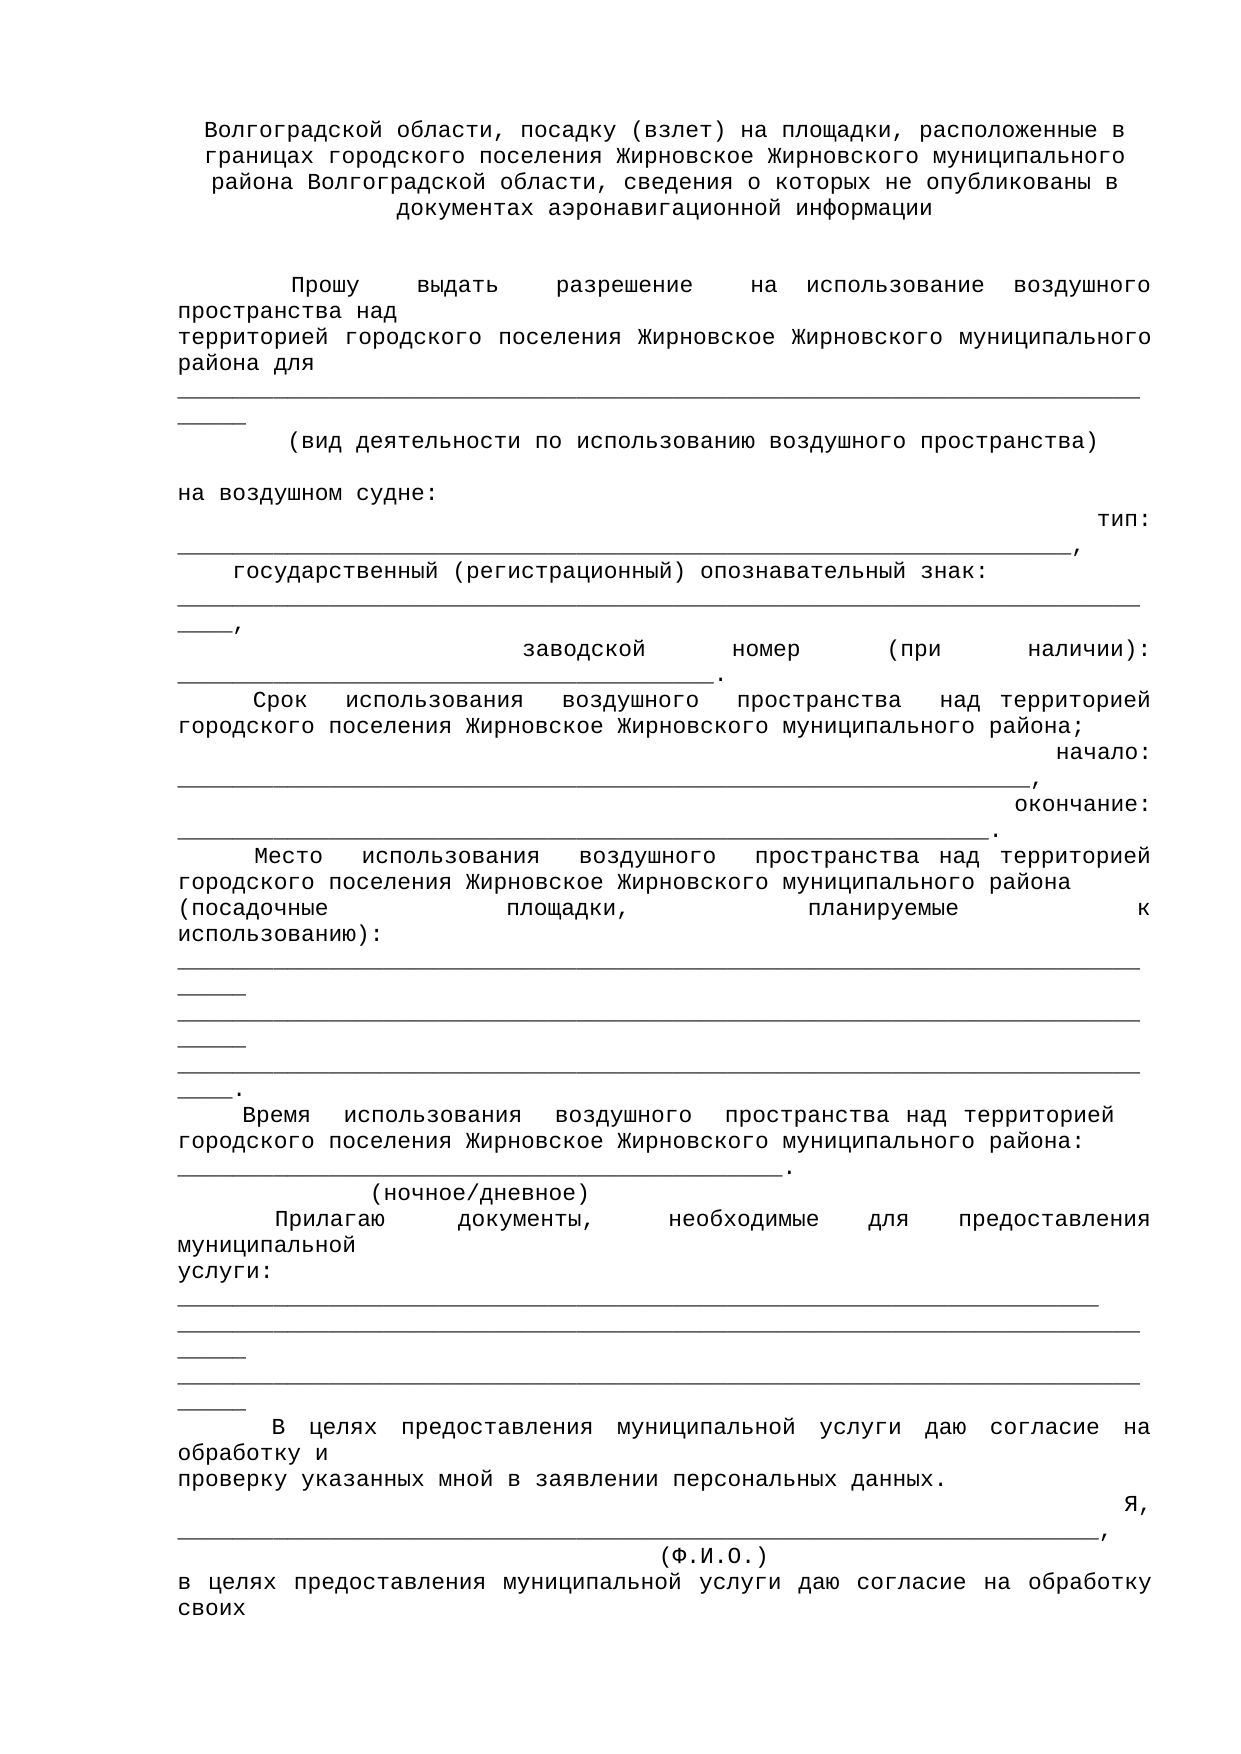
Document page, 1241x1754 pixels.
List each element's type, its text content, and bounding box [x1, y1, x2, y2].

text начало: ______________________________________________________________, [177, 741, 1152, 792]
text Время использования воздушного пространства над территорией городского поселения Жирновское Жирновского муниципального района: [177, 1104, 1115, 1156]
text ___________________________________________________________________________ [177, 948, 1152, 1000]
text Прошу выдать разрешение на использование воздушного пространства над [177, 274, 1152, 326]
text Прилагаю документы, необходимые для предоставления муниципальной [177, 1207, 1152, 1259]
text на воздушном судне: [177, 481, 1152, 507]
text Я, ___________________________________________________________________, [177, 1493, 1152, 1545]
text ___________________________________________________________________________ [177, 377, 1152, 429]
text Волгоградской области, посадку (взлет) на площадки, расположенные в границах городского поселения Жирновское Жирновского муниципального района Волгоградской области, сведения о которых не опубликованы в документах аэронавигационной информации [177, 118, 1152, 222]
text (вид деятельности по использованию воздушного пространства) [177, 429, 1152, 455]
text тип: _________________________________________________________________, [177, 507, 1152, 559]
text (ночное/дневное) [177, 1182, 1152, 1207]
text (Ф.И.О.) [177, 1545, 1152, 1571]
text ___________________________________________________________________________ [177, 1000, 1152, 1052]
text __________________________________________________________________________, [177, 585, 1152, 637]
text государственный (регистрационный) опознавательный знак: [177, 559, 1152, 585]
text в целях предоставления муниципальной услуги даю согласие на обработку своих [177, 1571, 1152, 1622]
text услуги: ___________________________________________________________________ [177, 1259, 1152, 1311]
text ___________________________________________________________________________ [177, 1363, 1152, 1415]
text заводской номер (при наличии): _______________________________________. [177, 637, 1152, 689]
text В целях предоставления муниципальной услуги даю согласие на обработку и [177, 1415, 1152, 1467]
text __________________________________________________________________________. [177, 1052, 1152, 1104]
text окончание: ___________________________________________________________. [177, 792, 1152, 844]
text территорией городского поселения Жирновское Жирновского муниципального района для [177, 326, 1152, 377]
text ____________________________________________. [177, 1156, 1152, 1182]
text Место использования воздушного пространства над территорией городского поселения Жирновское Жирновского муниципального района [177, 844, 1152, 896]
text проверку указанных мной в заявлении персональных данных. [177, 1467, 1152, 1493]
text (посадочные площадки, планируемые к использованию): [177, 896, 1152, 948]
text Срок использования воздушного пространства над территорией городского поселения Жирновское Жирновского муниципального района; [177, 689, 1152, 741]
text ___________________________________________________________________________ [177, 1311, 1152, 1363]
